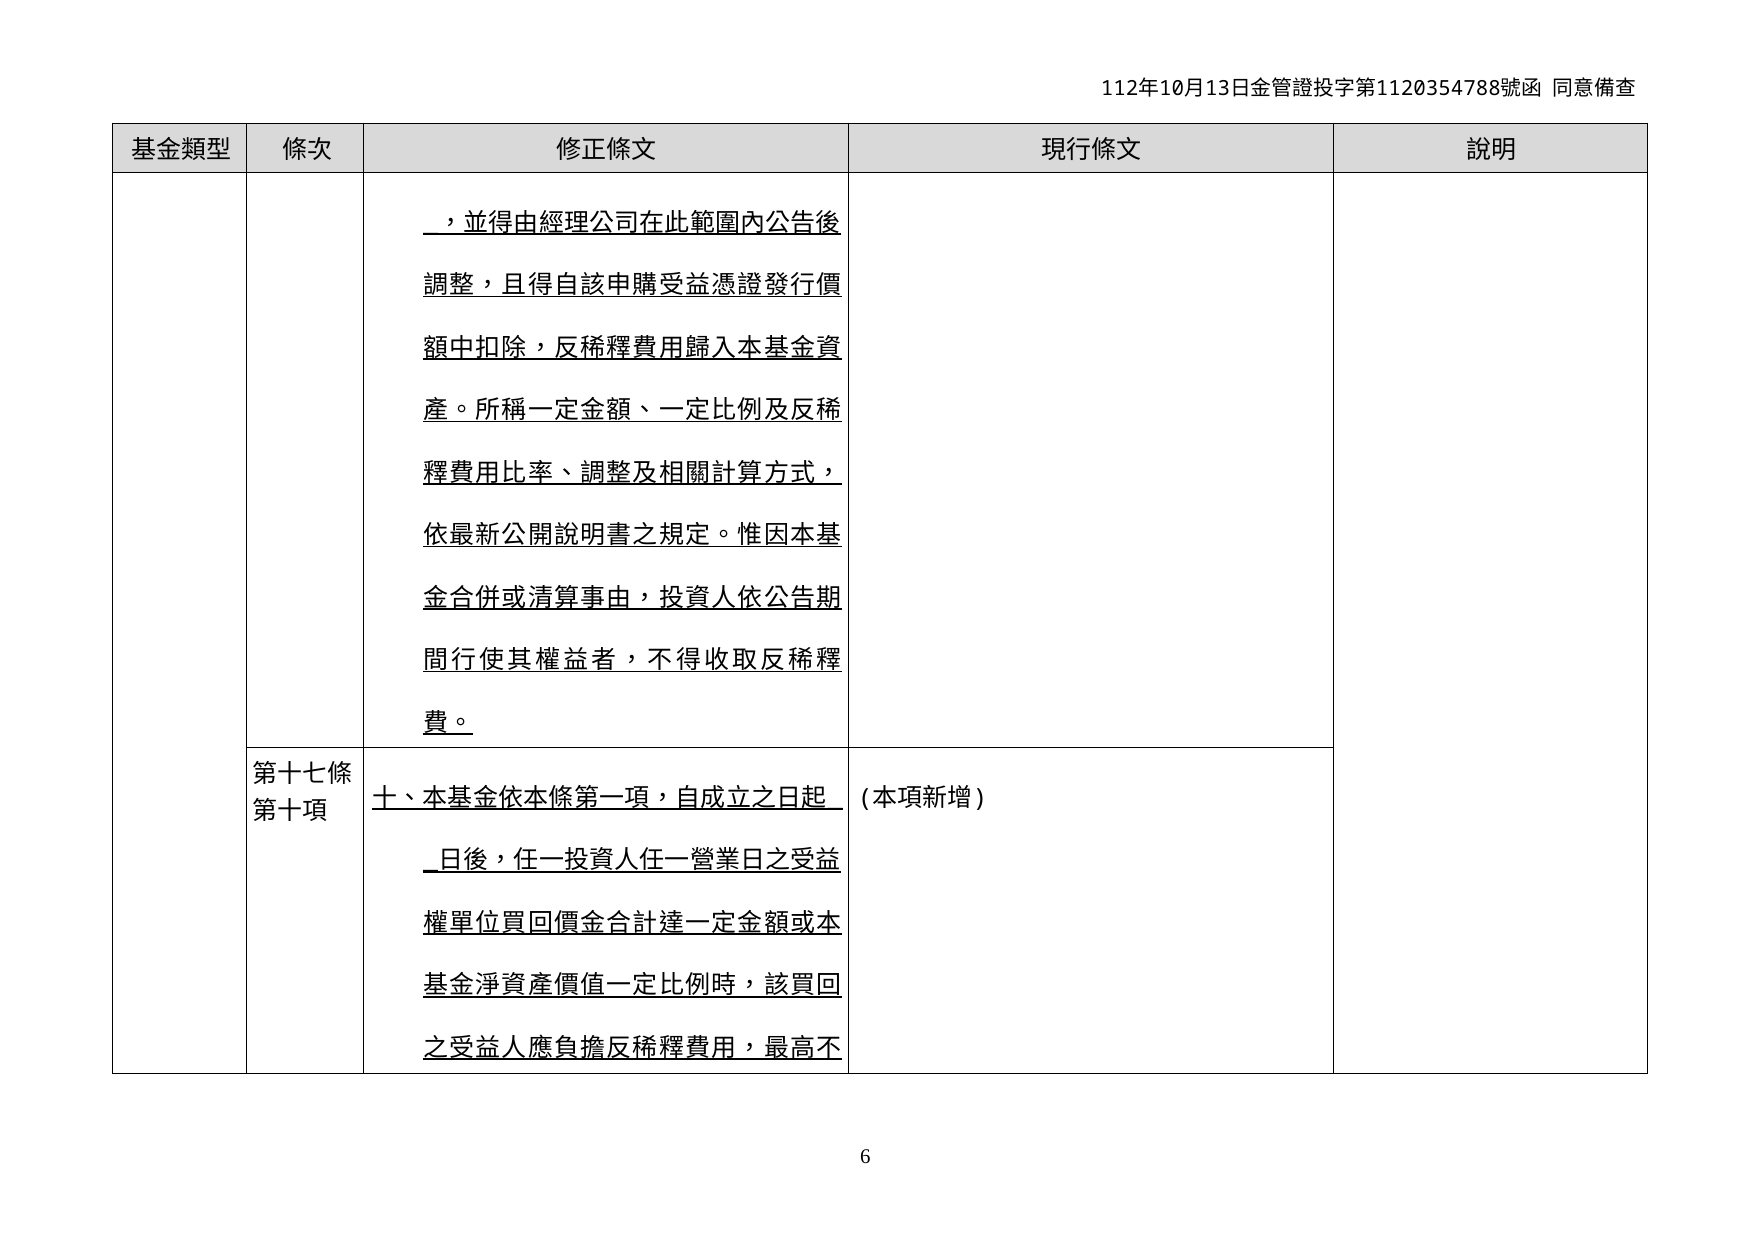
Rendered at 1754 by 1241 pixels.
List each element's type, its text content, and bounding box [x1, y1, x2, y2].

table_cell [1334, 173, 1647, 1072]
table_cell [113, 173, 246, 1072]
table_cell [849, 173, 1333, 747]
table_header 現行條文 [849, 124, 1333, 172]
table_cell 十、本基金依本條第一項，自成立之日起__日後，任一投資人任一營業日之受益權單位買回價金合計達一定金額或本基金淨資產價值一定比例時，該買回之受益人應負擔反稀釋費用，最高不 [364, 748, 848, 1072]
table_header 基金類型 [113, 124, 246, 172]
table_cell [247, 173, 363, 747]
table_header 修正條文 [364, 124, 848, 172]
table_header 條次 [247, 124, 363, 172]
table_cell (本項新增) [849, 748, 1333, 1072]
table_cell 第十七條第十項 [247, 748, 363, 1072]
table_cell _，並得由經理公司在此範圍內公告後調整，且得自該申購受益憑證發行價額中扣除，反稀釋費用歸入本基金資產。所稱一定金額、一定比例及反稀釋費用比率、調整及相關計算方式，依最新公開說明書之規定。惟因本基金合併或清算事由，投資人依公告期間行使其權益者，不得收取反稀釋費。 [364, 173, 848, 747]
table_header 說明 [1334, 124, 1647, 172]
